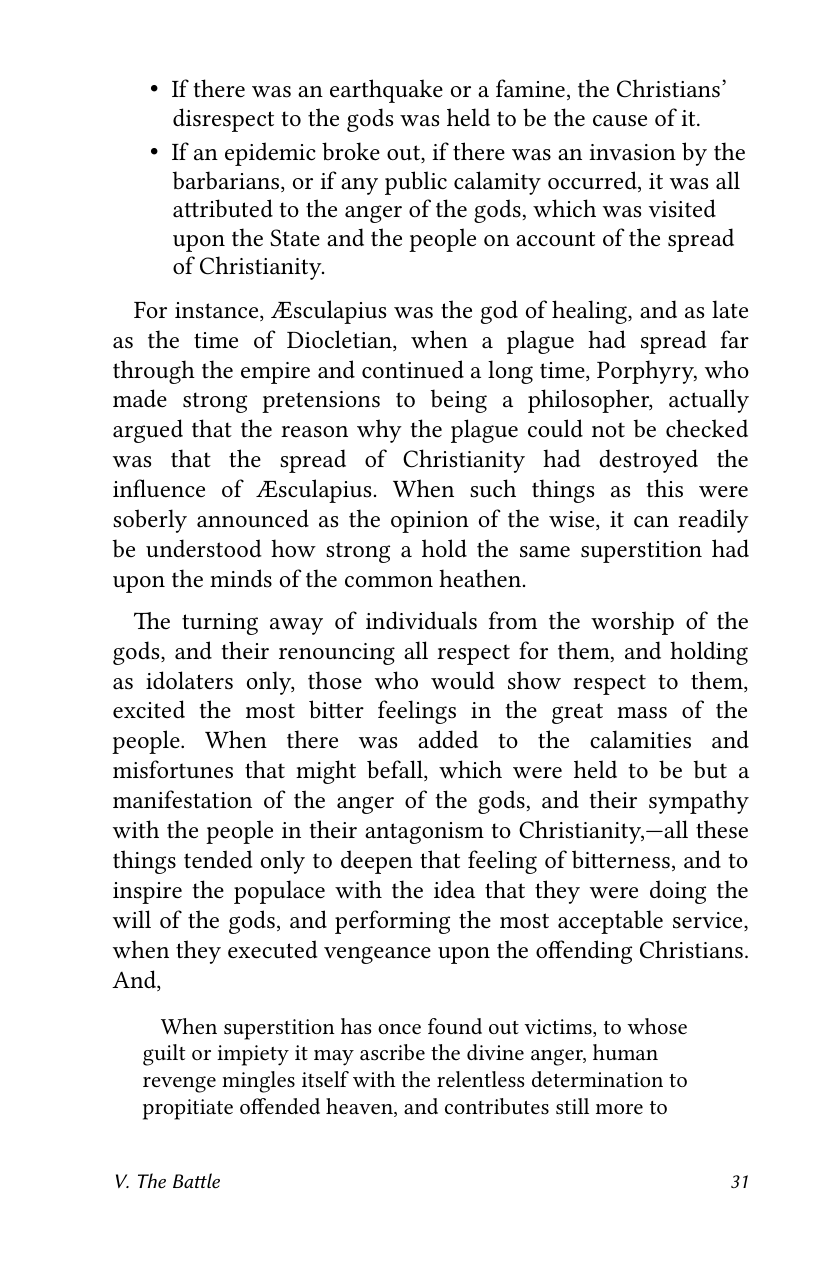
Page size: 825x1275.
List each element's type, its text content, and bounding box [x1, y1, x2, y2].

text For instance, Æsculapius was the god of healing, and as late as the time of Diocletian, when a plague had spread far through the empire and continued a long time, Porphyry, who made strong pretensions to being a philosopher, actually argued that the reason why the plague could not be checked was that the spread of Christianity had destroyed the influence of Æsculapius. When such things as this were soberly announced as the opinion of the wise, it can readily be understood how strong a hold the same superstition had upon the minds of the common heathen. [112, 296, 750, 593]
list If an epidemic broke out, if there was an invasion by the barbarians, or if any public calamity occurred, it was all attributed to the anger of the gods, which was visited upon the State and the people on account of the spread of Christianity. [150, 138, 750, 281]
list If there was an earthquake or a famine, the Christians’ disrespect to the gods was held to be the cause of it. [150, 75, 750, 132]
text The turning away of individuals from the worship of the gods, and their renouncing all respect for them, and holding as idolaters only, those who would show respect to them, excited the most bitter feelings in the great mass of the people. When there was added to the calamities and misfortunes that might befall, which were held to be but a manifestation of the anger of the gods, and their sympathy with the people in their antagonism to Christianity,—all these things tended only to deepen that feeling of bitterness, and to inspire the populace with the idea that they were doing the will of the gods, and performing the most acceptable service, when they executed vengeance upon the offending Christians. And, [112, 607, 750, 994]
text When superstition has once found out victims, to whose guilt or impiety it may ascribe the divine anger, human revenge mingles itself with the relentless determination to propitiate offended heaven, and contributes still more to [142, 1013, 720, 1120]
